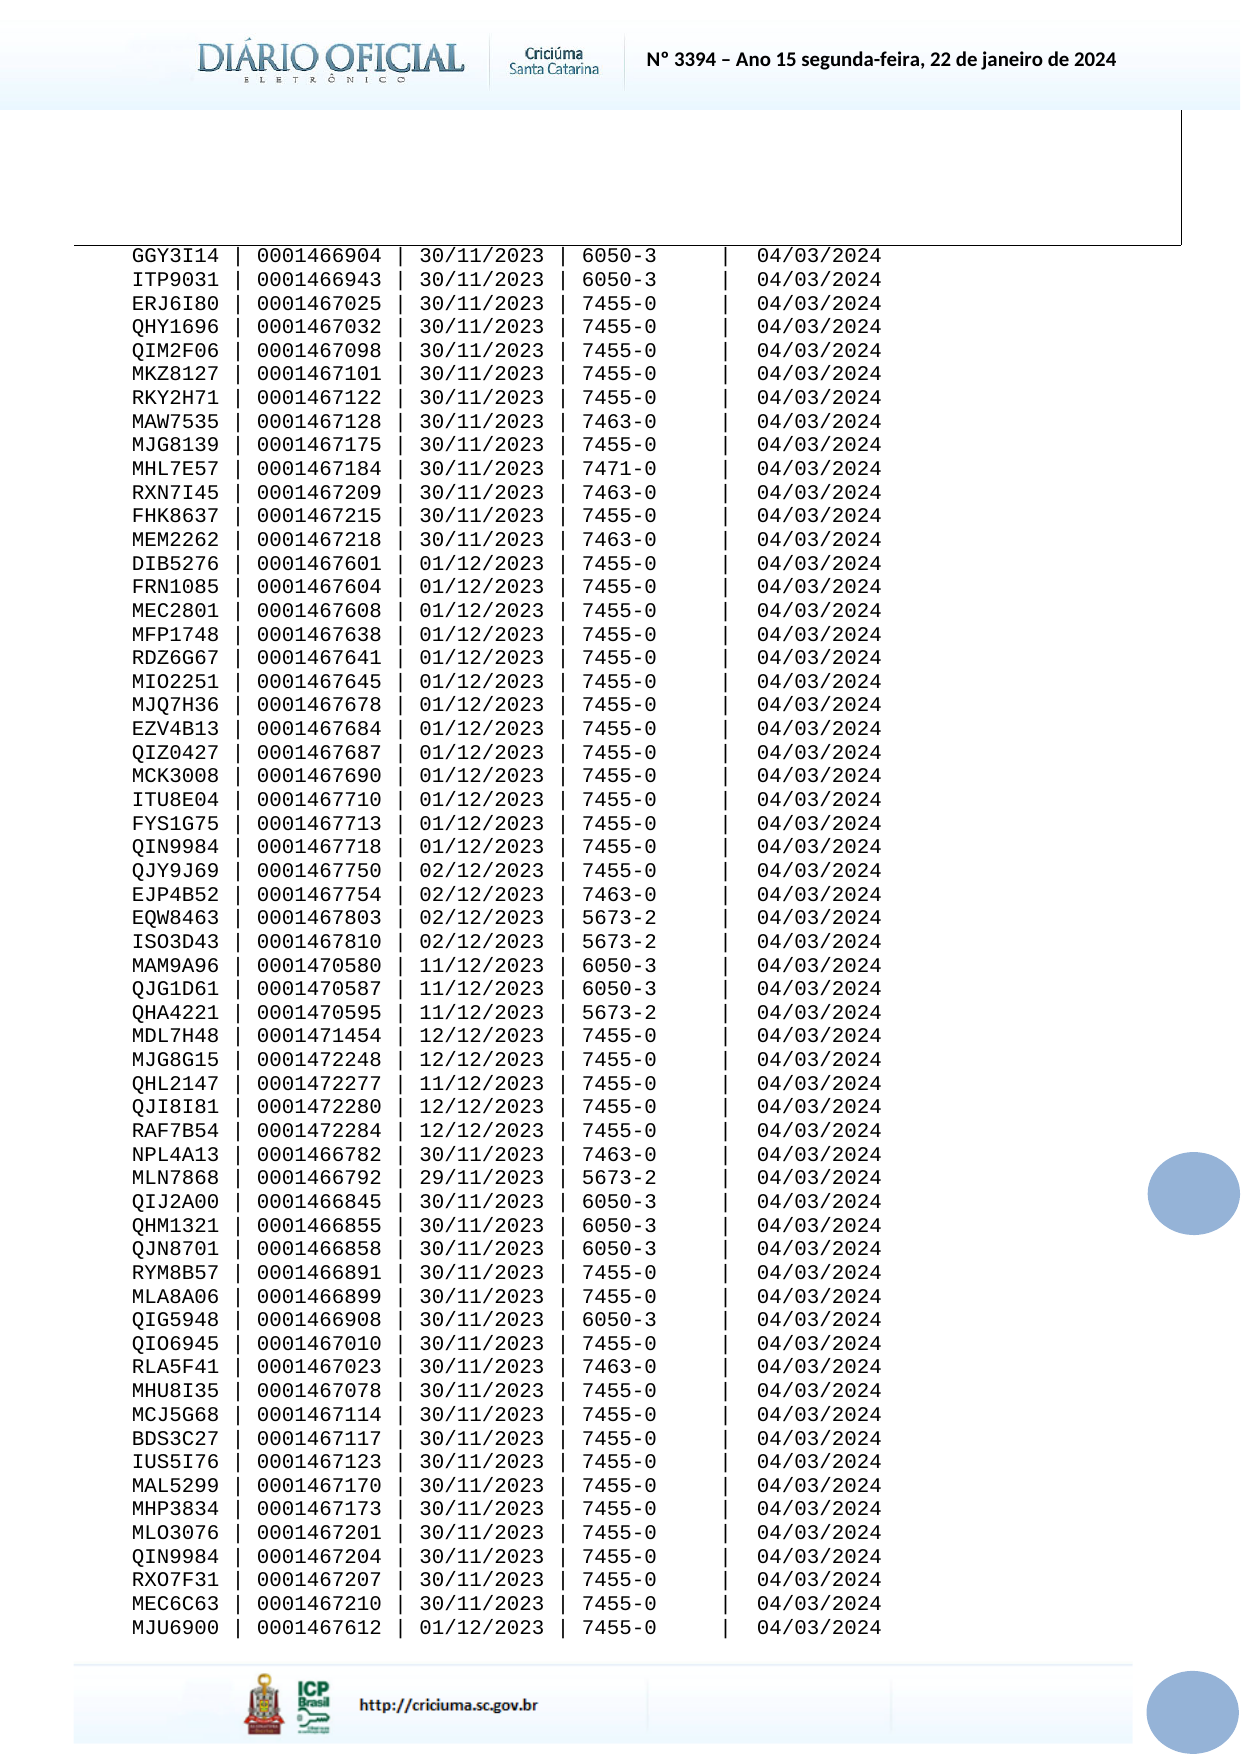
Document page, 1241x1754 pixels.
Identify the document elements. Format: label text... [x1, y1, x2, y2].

text FYS1G75 | 0001467713 | 01/12/2023 | 7455-0 | 04/03/2024 [44, 813, 1181, 836]
text GGY3I14 | 0001466904 | 30/11/2023 | 6050-3 | 04/03/2024 [44, 245, 1181, 269]
text FHK8637 | 0001467215 | 30/11/2023 | 7455-0 | 04/03/2024 [44, 505, 1181, 529]
text NPL4A13 | 0001466782 | 30/11/2023 | 7463-0 | 04/03/2024 [44, 1144, 1181, 1167]
text RXN7I45 | 0001467209 | 30/11/2023 | 7463-0 | 04/03/2024 [44, 482, 1181, 505]
text MAM9A96 | 0001470580 | 11/12/2023 | 6050-3 | 04/03/2024 [44, 954, 1181, 978]
text IUS5I76 | 0001467123 | 30/11/2023 | 7455-0 | 04/03/2024 [44, 1451, 1181, 1475]
text EQW8463 | 0001467803 | 02/12/2023 | 5673-2 | 04/03/2024 [44, 907, 1181, 931]
text QJG1D61 | 0001470587 | 11/12/2023 | 6050-3 | 04/03/2024 [44, 978, 1181, 1002]
text MHU8I35 | 0001467078 | 30/11/2023 | 7455-0 | 04/03/2024 [44, 1380, 1181, 1404]
text MLN7868 | 0001466792 | 29/11/2023 | 5673-2 | 04/03/2024 [44, 1167, 1157, 1191]
text ITU8E04 | 0001467710 | 01/12/2023 | 7455-0 | 04/03/2024 [44, 789, 1181, 813]
text QHM1321 | 0001466855 | 30/11/2023 | 6050-3 | 04/03/2024 [44, 1215, 1181, 1238]
text MLO3076 | 0001467201 | 30/11/2023 | 7455-0 | 04/03/2024 [44, 1522, 1181, 1546]
text QHA4221 | 0001470595 | 11/12/2023 | 5673-2 | 04/03/2024 [44, 1002, 1181, 1026]
text QIO6945 | 0001467010 | 30/11/2023 | 7455-0 | 04/03/2024 [44, 1333, 1181, 1357]
text MIO2251 | 0001467645 | 01/12/2023 | 7455-0 | 04/03/2024 [44, 671, 1181, 694]
text QIZ0427 | 0001467687 | 01/12/2023 | 7455-0 | 04/03/2024 [44, 742, 1181, 765]
text MAW7535 | 0001467128 | 30/11/2023 | 7463-0 | 04/03/2024 [44, 411, 1181, 434]
text RAF7B54 | 0001472284 | 12/12/2023 | 7455-0 | 04/03/2024 [44, 1120, 1181, 1144]
text QIJ2A00 | 0001466845 | 30/11/2023 | 6050-3 | 04/03/2024 [44, 1191, 1153, 1215]
text EJP4B52 | 0001467754 | 02/12/2023 | 7463-0 | 04/03/2024 [44, 884, 1181, 907]
text QHY1696 | 0001467032 | 30/11/2023 | 7455-0 | 04/03/2024 [44, 316, 1181, 340]
text QIN9984 | 0001467718 | 01/12/2023 | 7455-0 | 04/03/2024 [44, 836, 1181, 860]
text RYM8B57 | 0001466891 | 30/11/2023 | 7455-0 | 04/03/2024 [44, 1262, 1181, 1286]
text RLA5F41 | 0001467023 | 30/11/2023 | 7463-0 | 04/03/2024 [44, 1357, 1181, 1380]
text BDS3C27 | 0001467117 | 30/11/2023 | 7455-0 | 04/03/2024 [44, 1427, 1181, 1451]
text MJG8G15 | 0001472248 | 12/12/2023 | 7455-0 | 04/03/2024 [44, 1049, 1181, 1073]
text MCJ5G68 | 0001467114 | 30/11/2023 | 7455-0 | 04/03/2024 [44, 1404, 1181, 1427]
text ITP9031 | 0001466943 | 30/11/2023 | 6050-3 | 04/03/2024 [44, 269, 1181, 292]
text MAL5299 | 0001467170 | 30/11/2023 | 7455-0 | 04/03/2024 [44, 1475, 1181, 1498]
text MHP3834 | 0001467173 | 30/11/2023 | 7455-0 | 04/03/2024 [44, 1498, 1181, 1522]
text QJY9J69 | 0001467750 | 02/12/2023 | 7455-0 | 04/03/2024 [44, 860, 1181, 884]
text RXO7F31 | 0001467207 | 30/11/2023 | 7455-0 | 04/03/2024 [44, 1569, 1181, 1593]
text MHL7E57 | 0001467184 | 30/11/2023 | 7471-0 | 04/03/2024 [44, 458, 1181, 482]
text ISO3D43 | 0001467810 | 02/12/2023 | 5673-2 | 04/03/2024 [44, 931, 1181, 954]
text MEC2801 | 0001467608 | 01/12/2023 | 7455-0 | 04/03/2024 [44, 600, 1181, 623]
text QIN9984 | 0001467204 | 30/11/2023 | 7455-0 | 04/03/2024 [44, 1546, 1181, 1569]
text RDZ6G67 | 0001467641 | 01/12/2023 | 7455-0 | 04/03/2024 [44, 647, 1181, 671]
text MLA8A06 | 0001466899 | 30/11/2023 | 7455-0 | 04/03/2024 [44, 1286, 1181, 1309]
text FRN1085 | 0001467604 | 01/12/2023 | 7455-0 | 04/03/2024 [44, 576, 1181, 600]
text QJI8I81 | 0001472280 | 12/12/2023 | 7455-0 | 04/03/2024 [44, 1096, 1181, 1120]
text QJN8701 | 0001466858 | 30/11/2023 | 6050-3 | 04/03/2024 [44, 1238, 1181, 1262]
text MCK3008 | 0001467690 | 01/12/2023 | 7455-0 | 04/03/2024 [44, 765, 1181, 789]
text MDL7H48 | 0001471454 | 12/12/2023 | 7455-0 | 04/03/2024 [44, 1026, 1181, 1049]
text MJU6900 | 0001467612 | 01/12/2023 | 7455-0 | 04/03/2024 [44, 1617, 1181, 1640]
text DIB5276 | 0001467601 | 01/12/2023 | 7455-0 | 04/03/2024 [44, 553, 1181, 576]
text ERJ6I80 | 0001467025 | 30/11/2023 | 7455-0 | 04/03/2024 [44, 292, 1181, 316]
text MJQ7H36 | 0001467678 | 01/12/2023 | 7455-0 | 04/03/2024 [44, 694, 1181, 718]
text QIG5948 | 0001466908 | 30/11/2023 | 6050-3 | 04/03/2024 [44, 1309, 1181, 1333]
text MFP1748 | 0001467638 | 01/12/2023 | 7455-0 | 04/03/2024 [44, 623, 1181, 647]
text MJG8139 | 0001467175 | 30/11/2023 | 7455-0 | 04/03/2024 [44, 434, 1181, 458]
text MEC6C63 | 0001467210 | 30/11/2023 | 7455-0 | 04/03/2024 [44, 1593, 1181, 1617]
text MKZ8127 | 0001467101 | 30/11/2023 | 7455-0 | 04/03/2024 [44, 363, 1181, 387]
text QIM2F06 | 0001467098 | 30/11/2023 | 7455-0 | 04/03/2024 [44, 340, 1181, 363]
text RKY2H71 | 0001467122 | 30/11/2023 | 7455-0 | 04/03/2024 [44, 387, 1181, 411]
text MEM2262 | 0001467218 | 30/11/2023 | 7463-0 | 04/03/2024 [44, 529, 1181, 553]
text EZV4B13 | 0001467684 | 01/12/2023 | 7455-0 | 04/03/2024 [44, 718, 1181, 742]
text QHL2147 | 0001472277 | 11/12/2023 | 7455-0 | 04/03/2024 [44, 1073, 1181, 1096]
